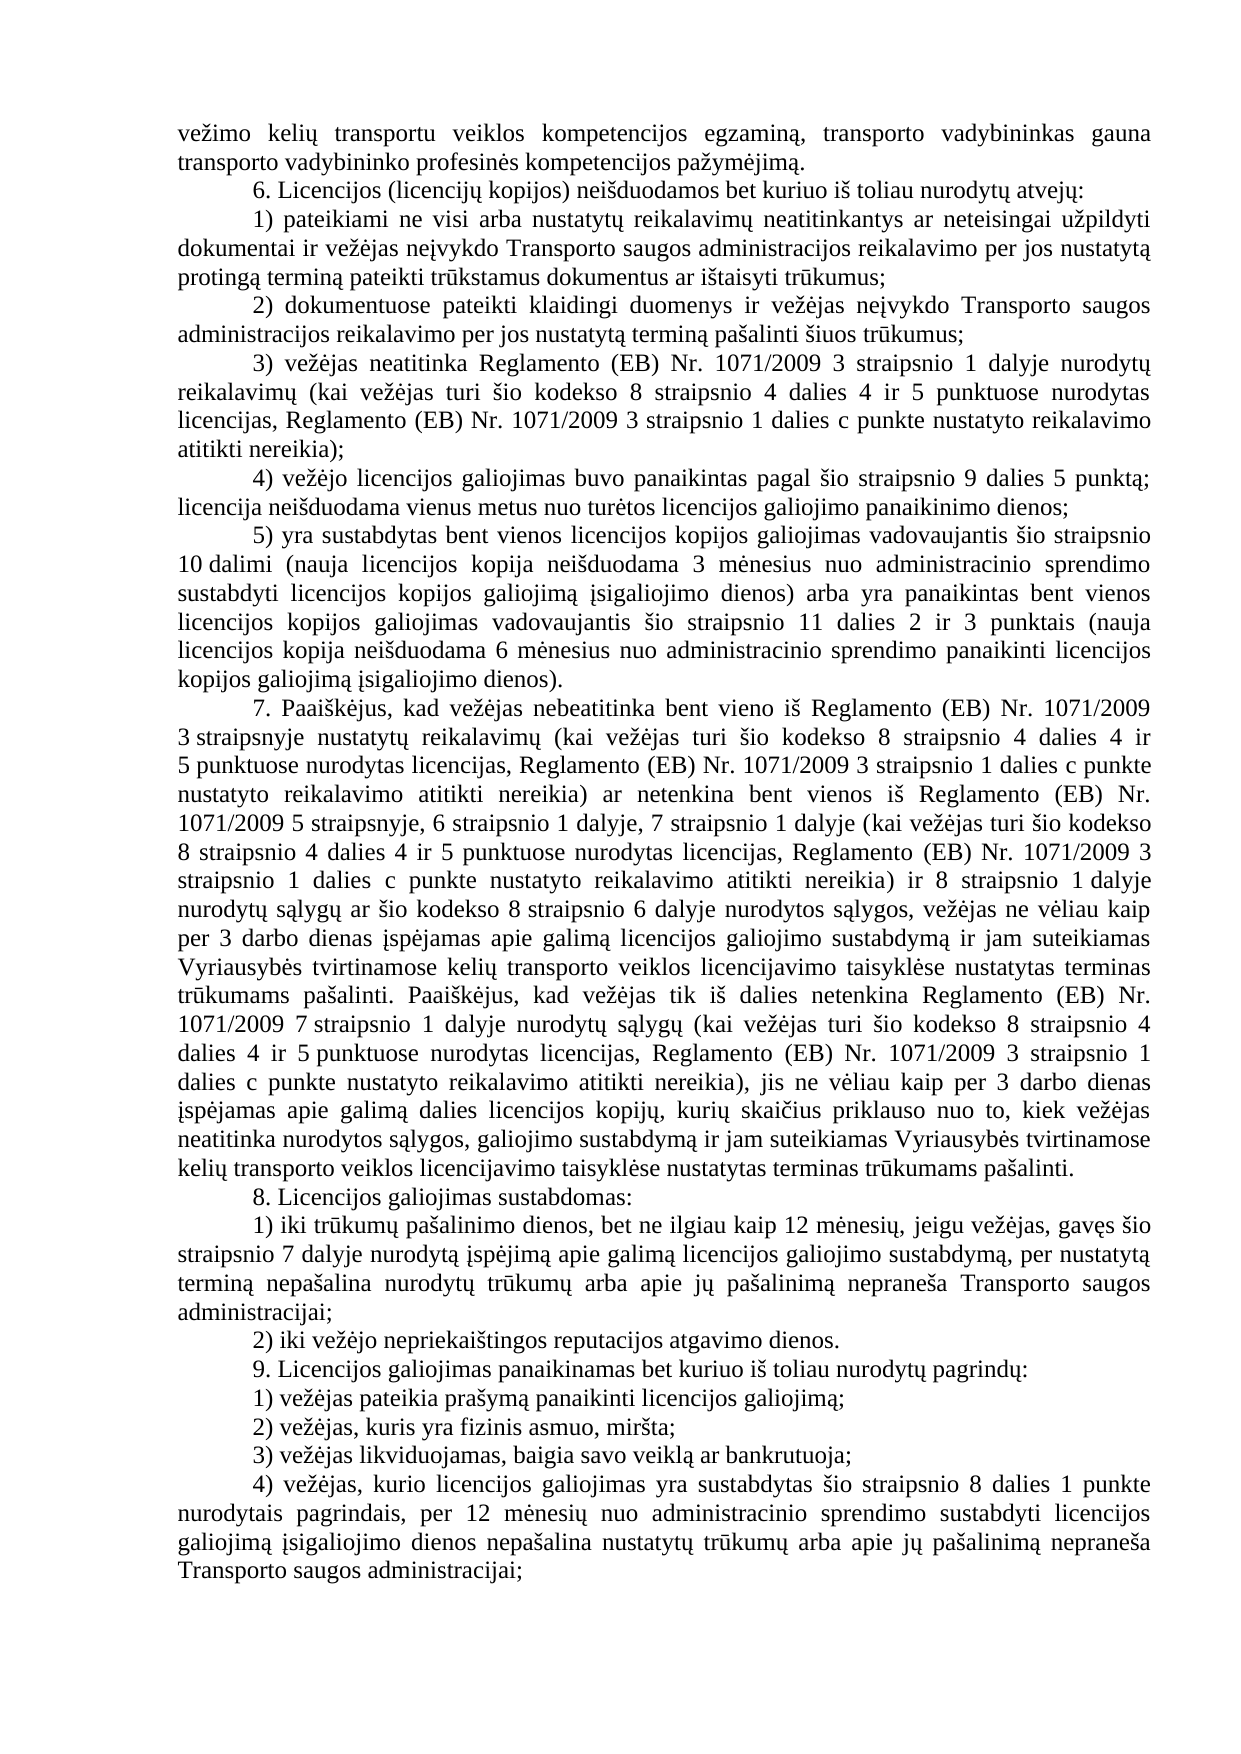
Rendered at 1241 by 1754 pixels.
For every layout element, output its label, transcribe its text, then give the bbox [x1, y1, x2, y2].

text 6. Licencijos (licencijų kopijos) neišduodamos bet kuriuo iš toliau nurodytų atvejų: [177, 176, 1152, 204]
text 7. Paaiškėjus, kad vežėjas nebeatitinka bent vieno iš Reglamento (EB) Nr. 1071/2009 3 straipsnyje nustatytų reikalavimų (kai vežėjas turi šio kodekso 8 straipsnio 4 dalies 4 ir 5 punktuose nurodytas licencijas, Reglamento (EB) Nr. 1071/2009 3 straipsnio 1 dalies c punkte nustatyto reikalavimo atitikti nereikia) ar netenkina bent vienos iš Reglamento (EB) Nr. 1071/2009 5 straipsnyje, 6 straipsnio 1 dalyje, 7 straipsnio 1 dalyje (kai vežėjas turi šio kodekso 8 straipsnio 4 dalies 4 ir 5 punktuose nurodytas licencijas, Reglamento (EB) Nr. 1071/2009 3 straipsnio 1 dalies c punkte nustatyto reikalavimo atitikti nereikia) ir 8 straipsnio 1 dalyje nurodytų sąlygų ar šio kodekso 8 straipsnio 6 dalyje nurodytos sąlygos, vežėjas ne vėliau kaip per 3 darbo dienas įspėjamas apie galimą licencijos galiojimo sustabdymą ir jam suteikiamas Vyriausybės tvirtinamose kelių transporto veiklos licencijavimo taisyklėse nustatytas terminas trūkumams pašalinti. Paaiškėjus, kad vežėjas tik iš dalies netenkina Reglamento (EB) Nr. 1071/2009 7 straipsnio 1 dalyje nurodytų sąlygų (kai vežėjas turi šio kodekso 8 straipsnio 4 dalies 4 ir 5 punktuose nurodytas licencijas, Reglamento (EB) Nr. 1071/2009 3 straipsnio 1 dalies c punkte nustatyto reikalavimo atitikti nereikia), jis ne vėliau kaip per 3 darbo dienas įspėjamas apie galimą dalies licencijos kopijų, kurių skaičius priklauso nuo to, kiek vežėjas neatitinka nurodytos sąlygos, galiojimo sustabdymą ir jam suteikiamas Vyriausybės tvirtinamose kelių transporto veiklos licencijavimo taisyklėse nustatytas terminas trūkumams pašalinti. [177, 693, 1152, 1182]
text 1) vežėjas pateikia prašymą panaikinti licencijos galiojimą; [177, 1383, 1152, 1412]
text 9. Licencijos galiojimas panaikinamas bet kuriuo iš toliau nurodytų pagrindų: [177, 1354, 1152, 1383]
text 3) vežėjas likviduojamas, baigia savo veiklą ar bankrutuoja; [177, 1441, 1152, 1469]
text 2) dokumentuose pateikti klaidingi duomenys ir vežėjas neįvykdo Transporto saugos administracijos reikalavimo per jos nustatytą terminą pašalinti šiuos trūkumus; [177, 291, 1152, 348]
text 5) yra sustabdytas bent vienos licencijos kopijos galiojimas vadovaujantis šio straipsnio 10 dalimi (nauja licencijos kopija neišduodama 3 mėnesius nuo administracinio sprendimo sustabdyti licencijos kopijos galiojimą įsigaliojimo dienos) arba yra panaikintas bent vienos licencijos kopijos galiojimas vadovaujantis šio straipsnio 11 dalies 2 ir 3 punktais (nauja licencijos kopija neišduodama 6 mėnesius nuo administracinio sprendimo panaikinti licencijos kopijos galiojimą įsigaliojimo dienos). [177, 521, 1152, 693]
text 2) vežėjas, kuris yra fizinis asmuo, miršta; [177, 1412, 1152, 1441]
text 3) vežėjas neatitinka Reglamento (EB) Nr. 1071/2009 3 straipsnio 1 dalyje nurodytų reikalavimų (kai vežėjas turi šio kodekso 8 straipsnio 4 dalies 4 ir 5 punktuose nurodytas licencijas, Reglamento (EB) Nr. 1071/2009 3 straipsnio 1 dalies c punkte nustatyto reikalavimo atitikti nereikia); [177, 348, 1152, 463]
text 4) vežėjas, kurio licencijos galiojimas yra sustabdytas šio straipsnio 8 dalies 1 punkte nurodytais pagrindais, per 12 mėnesių nuo administracinio sprendimo sustabdyti licencijos galiojimą įsigaliojimo dienos nepašalina nustatytų trūkumų arba apie jų pašalinimą nepraneša Transporto saugos administracijai; [177, 1469, 1152, 1584]
text 4) vežėjo licencijos galiojimas buvo panaikintas pagal šio straipsnio 9 dalies 5 punktą; licencija neišduodama vienus metus nuo turėtos licencijos galiojimo panaikinimo dienos; [177, 463, 1152, 521]
text 8. Licencijos galiojimas sustabdomas: [177, 1182, 1152, 1211]
text 2) iki vežėjo nepriekaištingos reputacijos atgavimo dienos. [177, 1326, 1152, 1354]
text 1) iki trūkumų pašalinimo dienos, bet ne ilgiau kaip 12 mėnesių, jeigu vežėjas, gavęs šio straipsnio 7 dalyje nurodytą įspėjimą apie galimą licencijos galiojimo sustabdymą, per nustatytą terminą nepašalina nurodytų trūkumų arba apie jų pašalinimą nepraneša Transporto saugos administracijai; [177, 1211, 1152, 1326]
text 1) pateikiami ne visi arba nustatytų reikalavimų neatitinkantys ar neteisingai užpildyti dokumentai ir vežėjas neįvykdo Transporto saugos administracijos reikalavimo per jos nustatytą protingą terminą pateikti trūkstamus dokumentus ar ištaisyti trūkumus; [177, 204, 1152, 291]
text vežimo kelių transportu veiklos kompetencijos egzaminą, transporto vadybininkas gauna transporto vadybininko profesinės kompetencijos pažymėjimą. [177, 118, 1152, 176]
